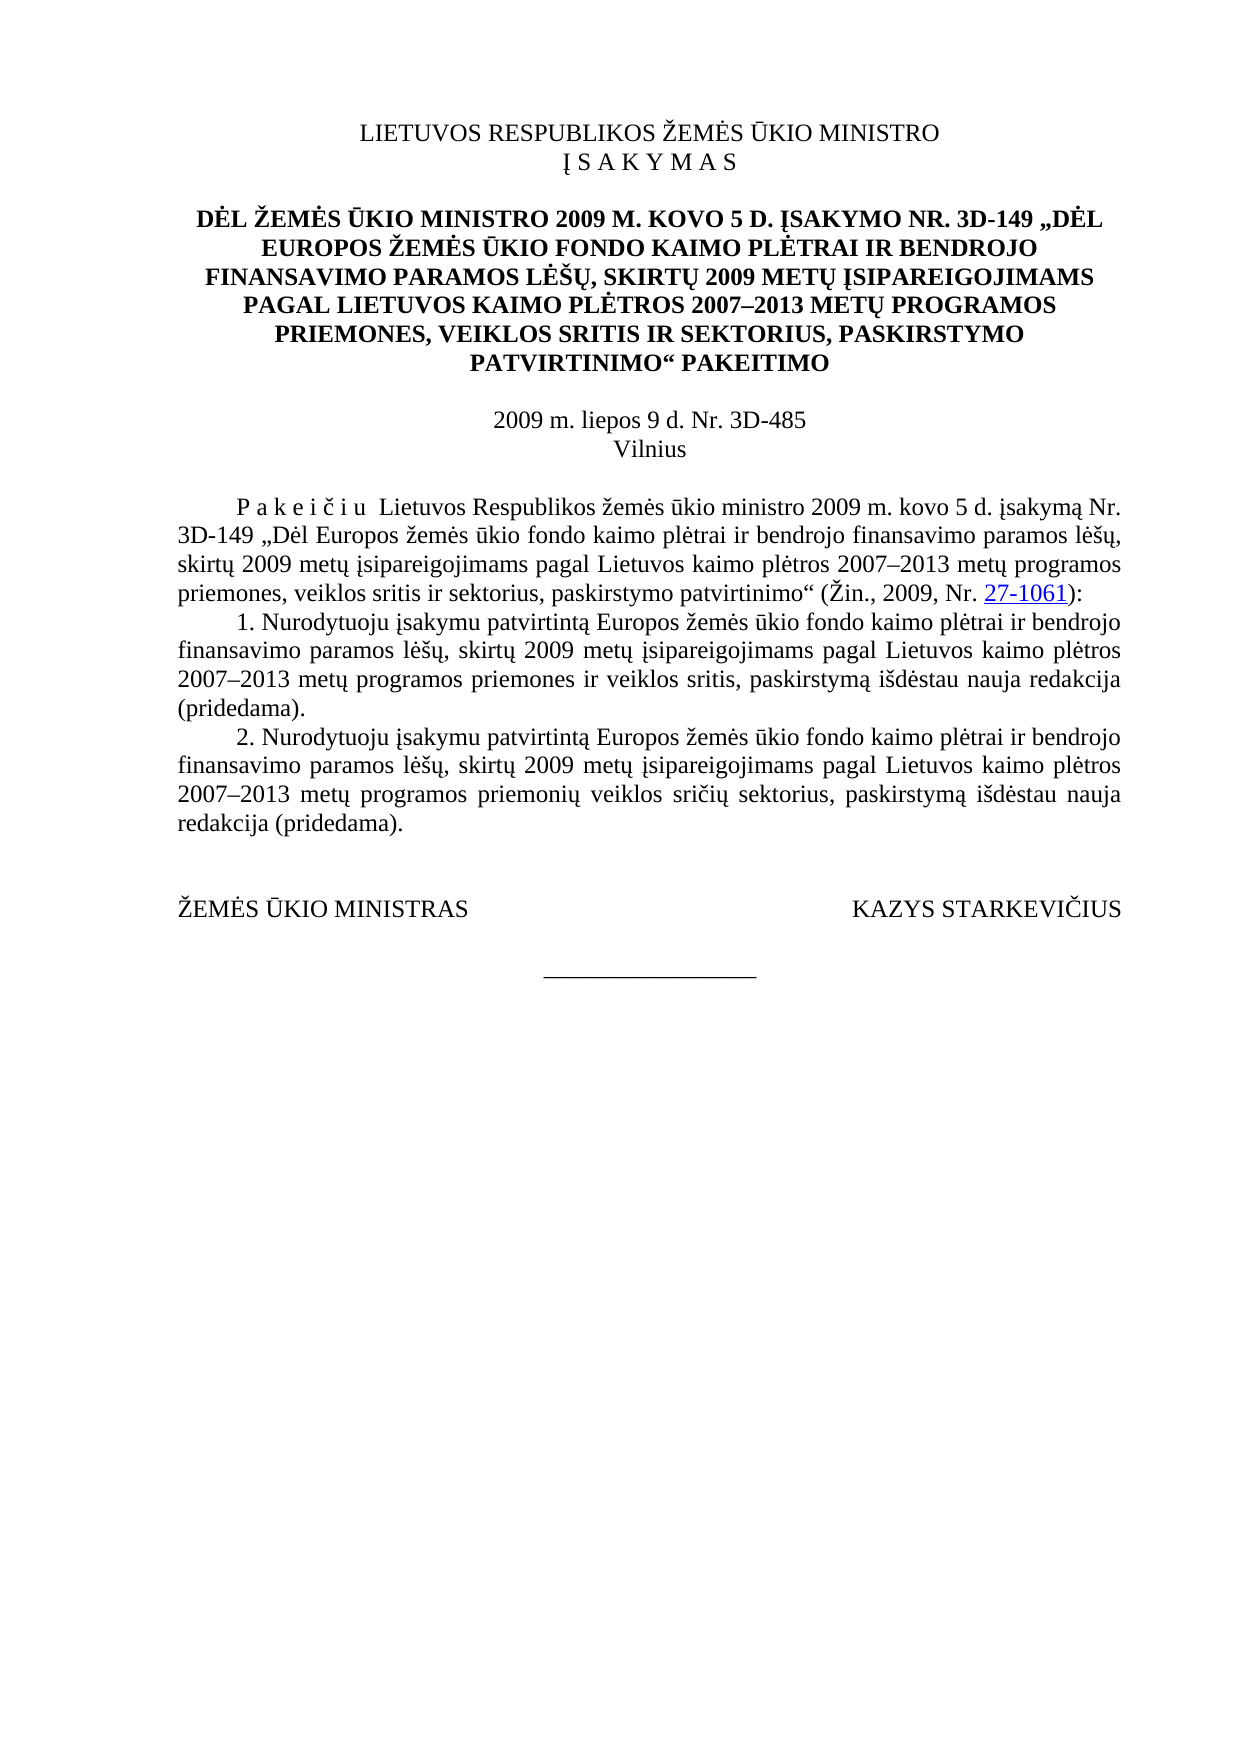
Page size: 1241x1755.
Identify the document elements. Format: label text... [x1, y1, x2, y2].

text Žemės ūkio ministras Kazys Starkevičius [177, 894, 1122, 923]
text ĮSAKYMAS [177, 147, 1122, 176]
text 2009 m. liepos 9 d. Nr. 3D-485 [177, 406, 1122, 434]
text Vilnius [177, 434, 1122, 463]
text LIETUVOS RESPUBLIKOS ŽEMĖS ŪKIO MINISTRO [177, 118, 1122, 147]
text Pakeičiu Lietuvos Respublikos žemės ūkio ministro 2009 m. kovo 5 d. įsakymą Nr. 3D-149 „Dėl Europos žemės ūkio fondo kaimo plėtrai ir bendrojo finansavimo paramos lėšų, skirtų 2009 metų įsipareigojimams pagal Lietuvos kaimo plėtros 2007–2013 metų programos priemones, veiklos sritis ir sektorius, paskirstymo patvirtinimo“ (Žin., 2009, Nr. 27-1061): [177, 492, 1122, 607]
text 1. Nurodytuoju įsakymu patvirtintą Europos žemės ūkio fondo kaimo plėtrai ir bendrojo finansavimo paramos lėšų, skirtų 2009 metų įsipareigojimams pagal Lietuvos kaimo plėtros 2007–2013 metų programos priemones ir veiklos sritis, paskirstymą išdėstau nauja redakcija (pridedama). [177, 607, 1122, 722]
text DĖL ŽEMĖS ŪKIO MINISTRO 2009 M. KOVO 5 D. ĮSAKYMO Nr. 3D-149 „DĖL EUROPOS ŽEMĖS ŪKIO FONDO KAIMO PLĖTRAI IR BENDROJO FINANSAVIMO PARAMOS LĖŠŲ, SKIRTŲ 2009 METŲ ĮSIPAREIGOJIMAMS PAGAL LIETUVOS KAIMO PLĖTROS 2007–2013 METŲ PROGRAMOS PRIEMONES, VEIKLOS SRITIS IR SEKTORIUS, PASKIRSTYMO PATVIRTINIMO“ PAKEITIMO [177, 204, 1122, 377]
text _________________ [177, 952, 1122, 981]
text 2. Nurodytuoju įsakymu patvirtintą Europos žemės ūkio fondo kaimo plėtrai ir bendrojo finansavimo paramos lėšų, skirtų 2009 metų įsipareigojimams pagal Lietuvos kaimo plėtros 2007–2013 metų programos priemonių veiklos sričių sektorius, paskirstymą išdėstau nauja redakcija (pridedama). [177, 722, 1122, 837]
